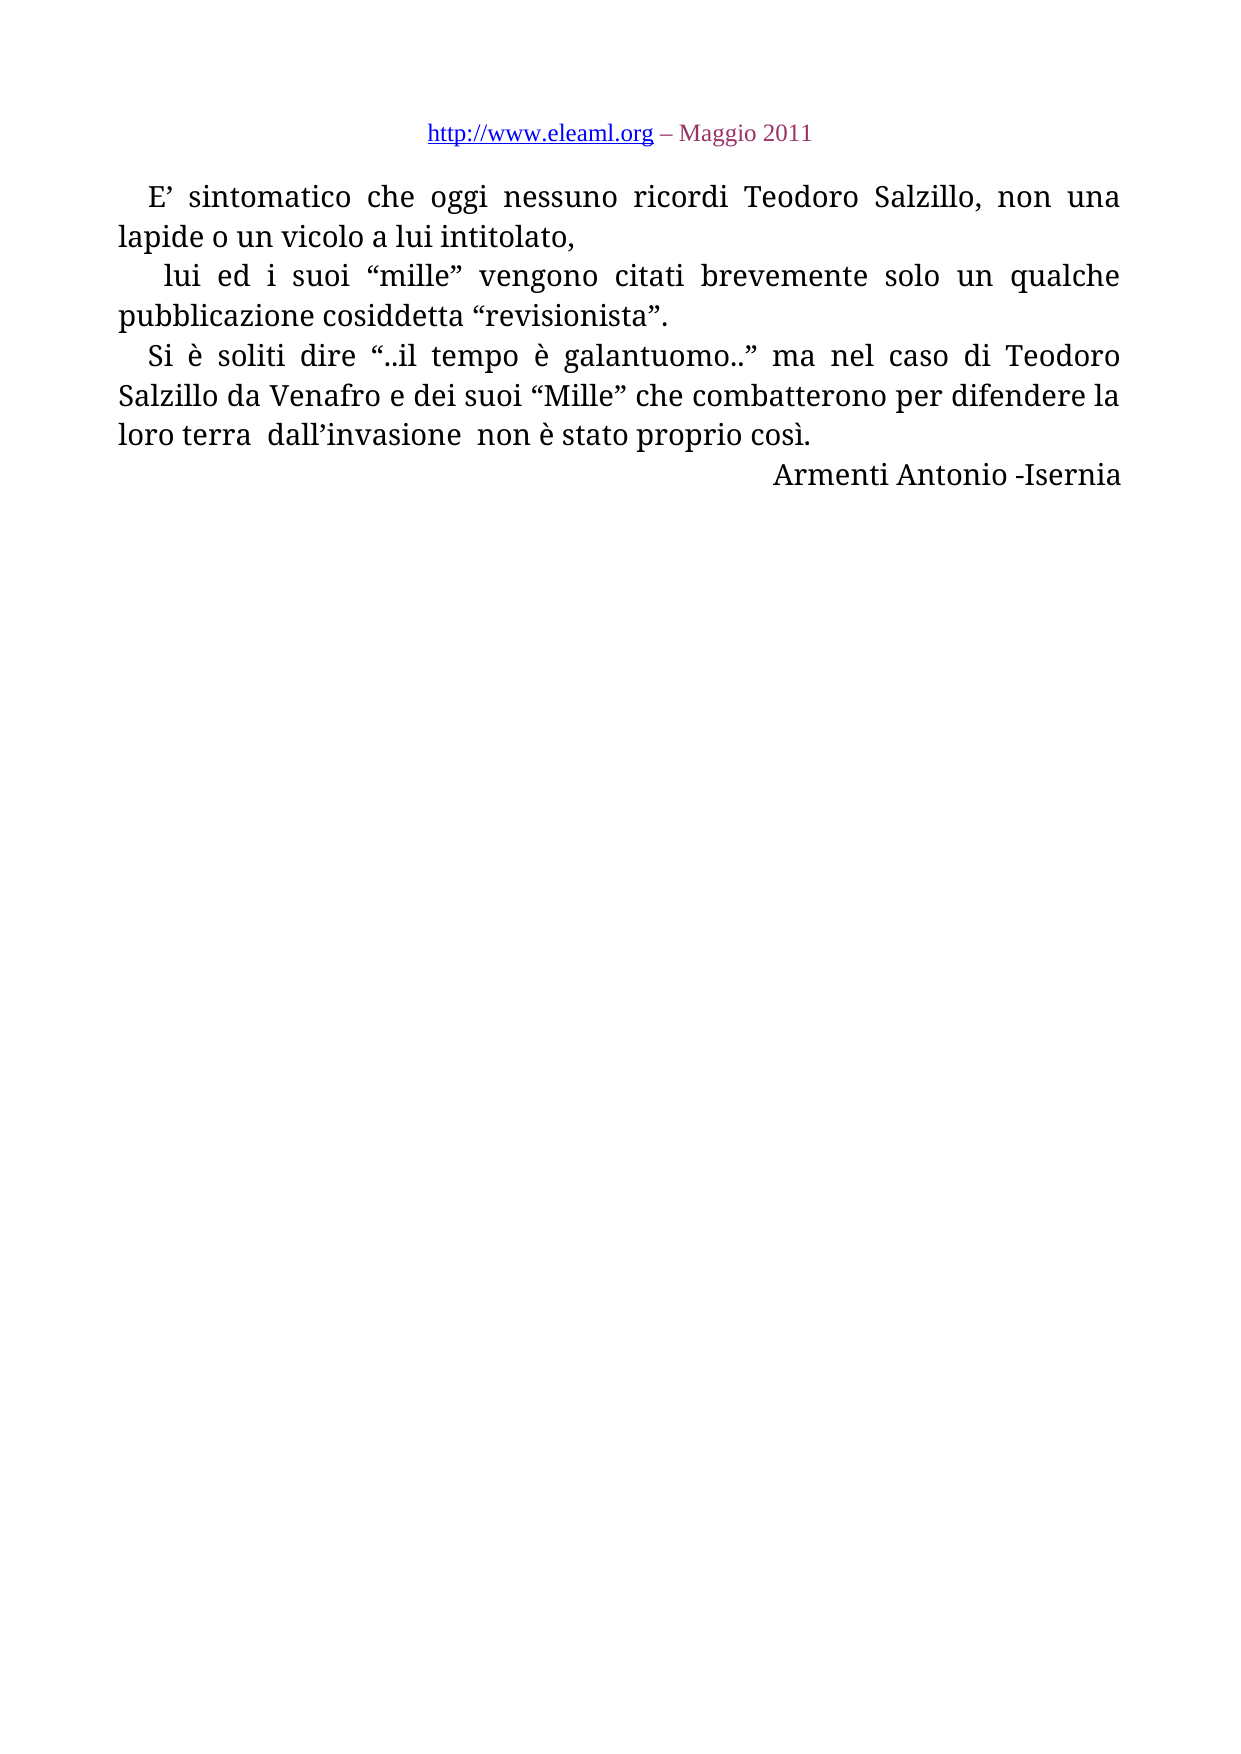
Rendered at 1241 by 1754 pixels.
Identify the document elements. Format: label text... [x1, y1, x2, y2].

text E’ sintomatico che oggi nessuno ricordi Teodoro Salzillo, non una lapide o un vicolo a lui intitolato, [118, 176, 1122, 256]
text lui ed i suoi “mille” vengono citati brevemente solo un qualche pubblicazione cosiddetta “revisionista”. [118, 256, 1122, 335]
text Armenti Antonio -Isernia [118, 454, 1122, 494]
text Si è soliti dire “..il tempo è galantuomo..” ma nel caso di Teodoro Salzillo da Venafro e dei suoi “Mille” che combatterono per difendere la loro terra dall’invasione non è stato proprio così. [118, 335, 1122, 454]
